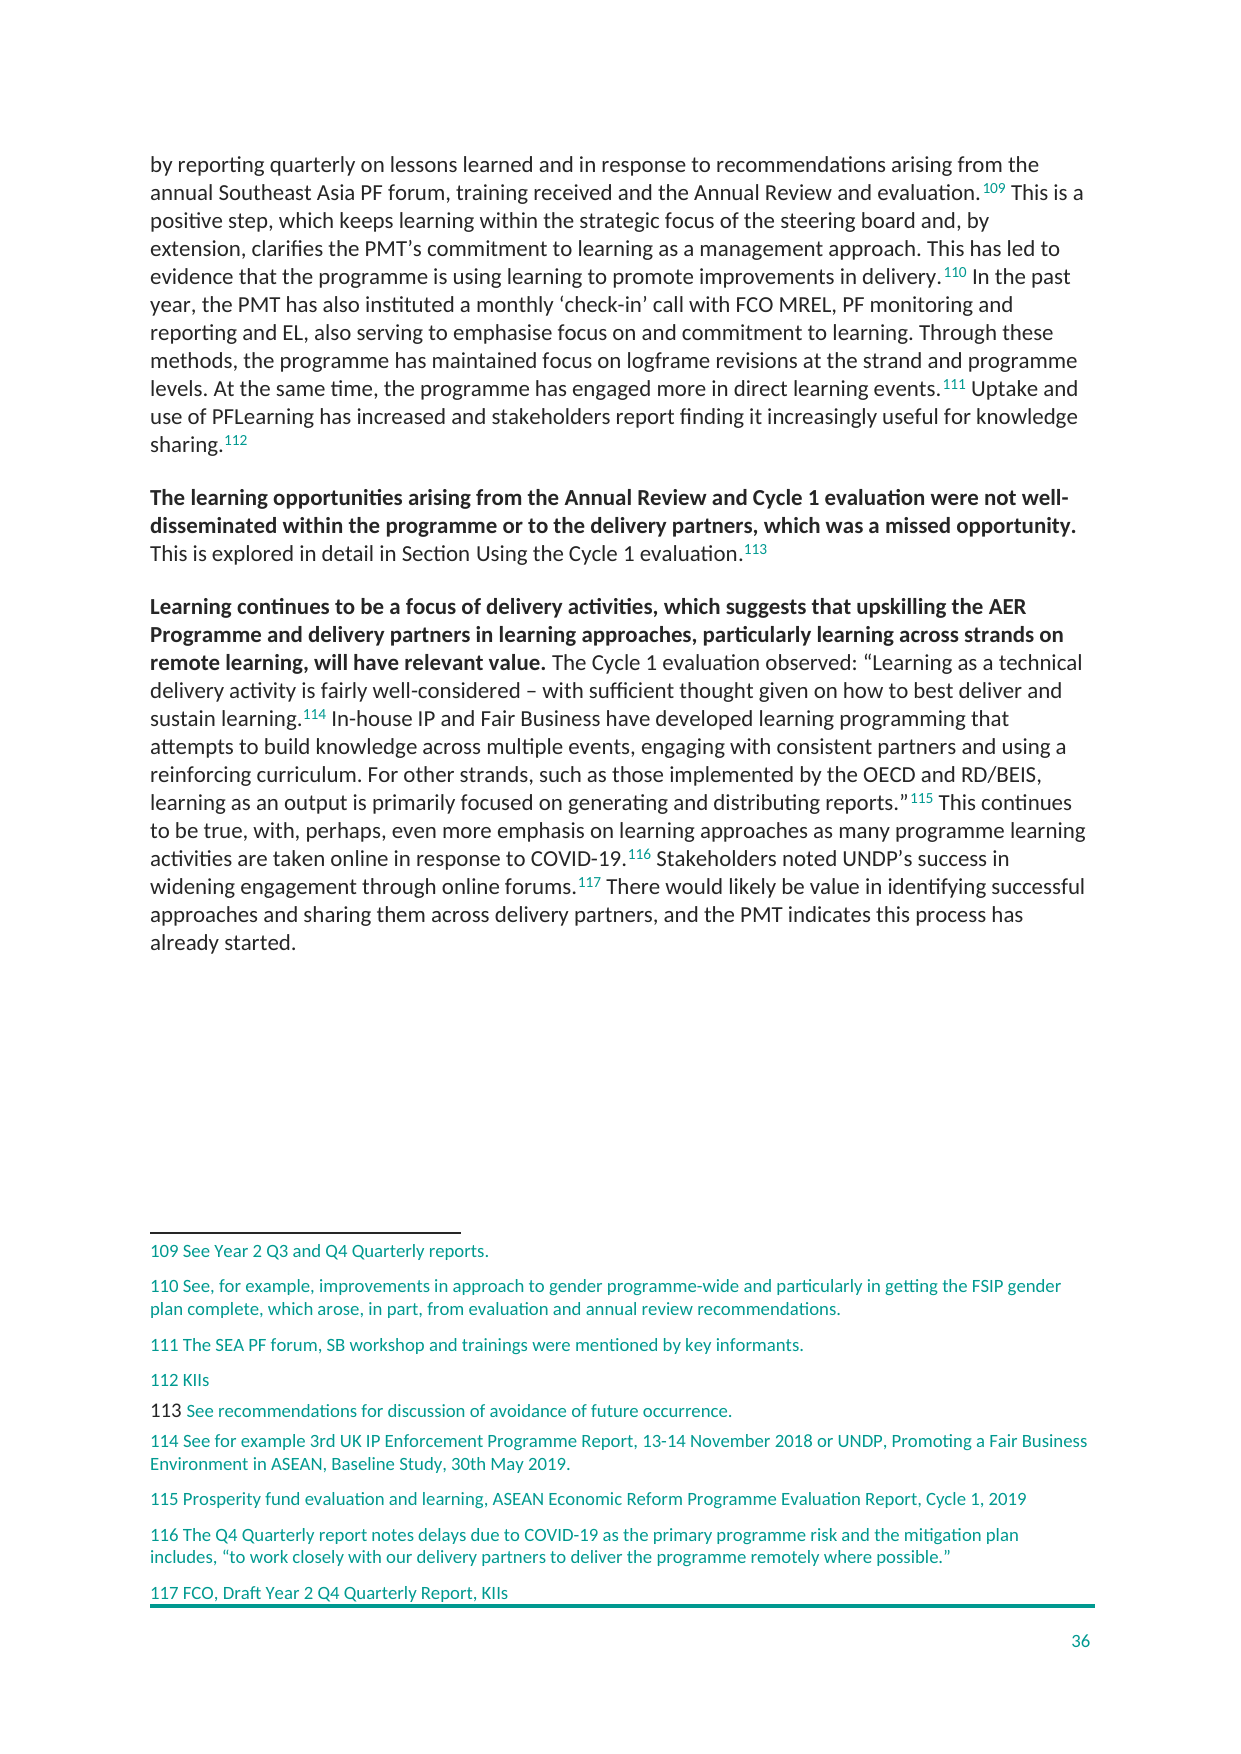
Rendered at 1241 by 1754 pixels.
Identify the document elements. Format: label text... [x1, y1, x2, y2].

text The learning opportunities arising from the Annual Review and Cycle 1 evaluation were not well-disseminated within the programme or to the delivery partners, which was a missed opportunity. This is explored in detail in Section 4.4.1. [150, 483, 1090, 567]
text FCO, Draft Year 2 Q4 Quarterly Report, KIIs [150, 1581, 1090, 1604]
text KIIs [150, 1368, 1090, 1391]
text See, for example, improvements in approach to gender programme-wide and particularly in getting the FSIP gender plan complete, which arose, in part, from evaluation and annual review recommendations. [150, 1274, 1090, 1320]
text See for example 3rd UK IP Enforcement Programme Report, 13-14 November 2018 or UNDP, Promoting a Fair Business Environment in ASEAN, Baseline Study, 30th May 2019. [150, 1429, 1090, 1475]
text Learning continues to be a focus of delivery activities, which suggests that upskilling the AER Programme and delivery partners in learning approaches, particularly learning across strands on remote learning, will have relevant value. The Cycle 1 evaluation observed: “Learning as a technical delivery activity is fairly well-considered – with sufficient thought given on how to best deliver and sustain learning. In-house IP and Fair Business have developed learning programming that attempts to build knowledge across multiple events, engaging with consistent partners and using a reinforcing curriculum. For other strands, such as those implemented by the OECD and RD/BEIS, learning as an output is primarily focused on generating and distributing reports.” This continues to be true, with, perhaps, even more emphasis on learning approaches as many programme learning activities are taken online in response to COVID-19. Stakeholders noted UNDP’s success in widening engagement through online forums. There would likely be value in identifying successful approaches and sharing them across delivery partners, and the PMT indicates this process has already started. [150, 592, 1090, 957]
text The SEA PF forum, SB workshop and trainings were mentioned by key informants. [150, 1333, 1090, 1356]
text Prosperity fund evaluation and learning, ASEAN Economic Reform Programme Evaluation Report, Cycle 1, 2019 [150, 1487, 1090, 1510]
text See recommendations for discussion of avoidance of future occurrence. [150, 1397, 1090, 1423]
text See Year 2 Q3 and Q4 Quarterly reports. [150, 1239, 1090, 1262]
text by reporting quarterly on lessons learned and in response to recommendations arising from the annual Southeast Asia PF forum, training received and the Annual Review and evaluation. This is a positive step, which keeps learning within the strategic focus of the steering board and, by extension, clarifies the PMT’s commitment to learning as a management approach. This has led to evidence that the programme is using learning to promote improvements in delivery. In the past year, the PMT has also instituted a monthly ‘check-in’ call with FCO MREL, PF monitoring and reporting and EL, also serving to emphasise focus on and commitment to learning. Through these methods, the programme has maintained focus on logframe revisions at the strand and programme levels. At the same time, the programme has engaged more in direct learning events. Uptake and use of PFLearning has increased and stakeholders report finding it increasingly useful for knowledge sharing. [150, 150, 1090, 458]
text The Q4 Quarterly report notes delays due to COVID-19 as the primary programme risk and the mitigation plan includes, “to work closely with our delivery partners to deliver the programme remotely where possible.” [150, 1523, 1090, 1568]
